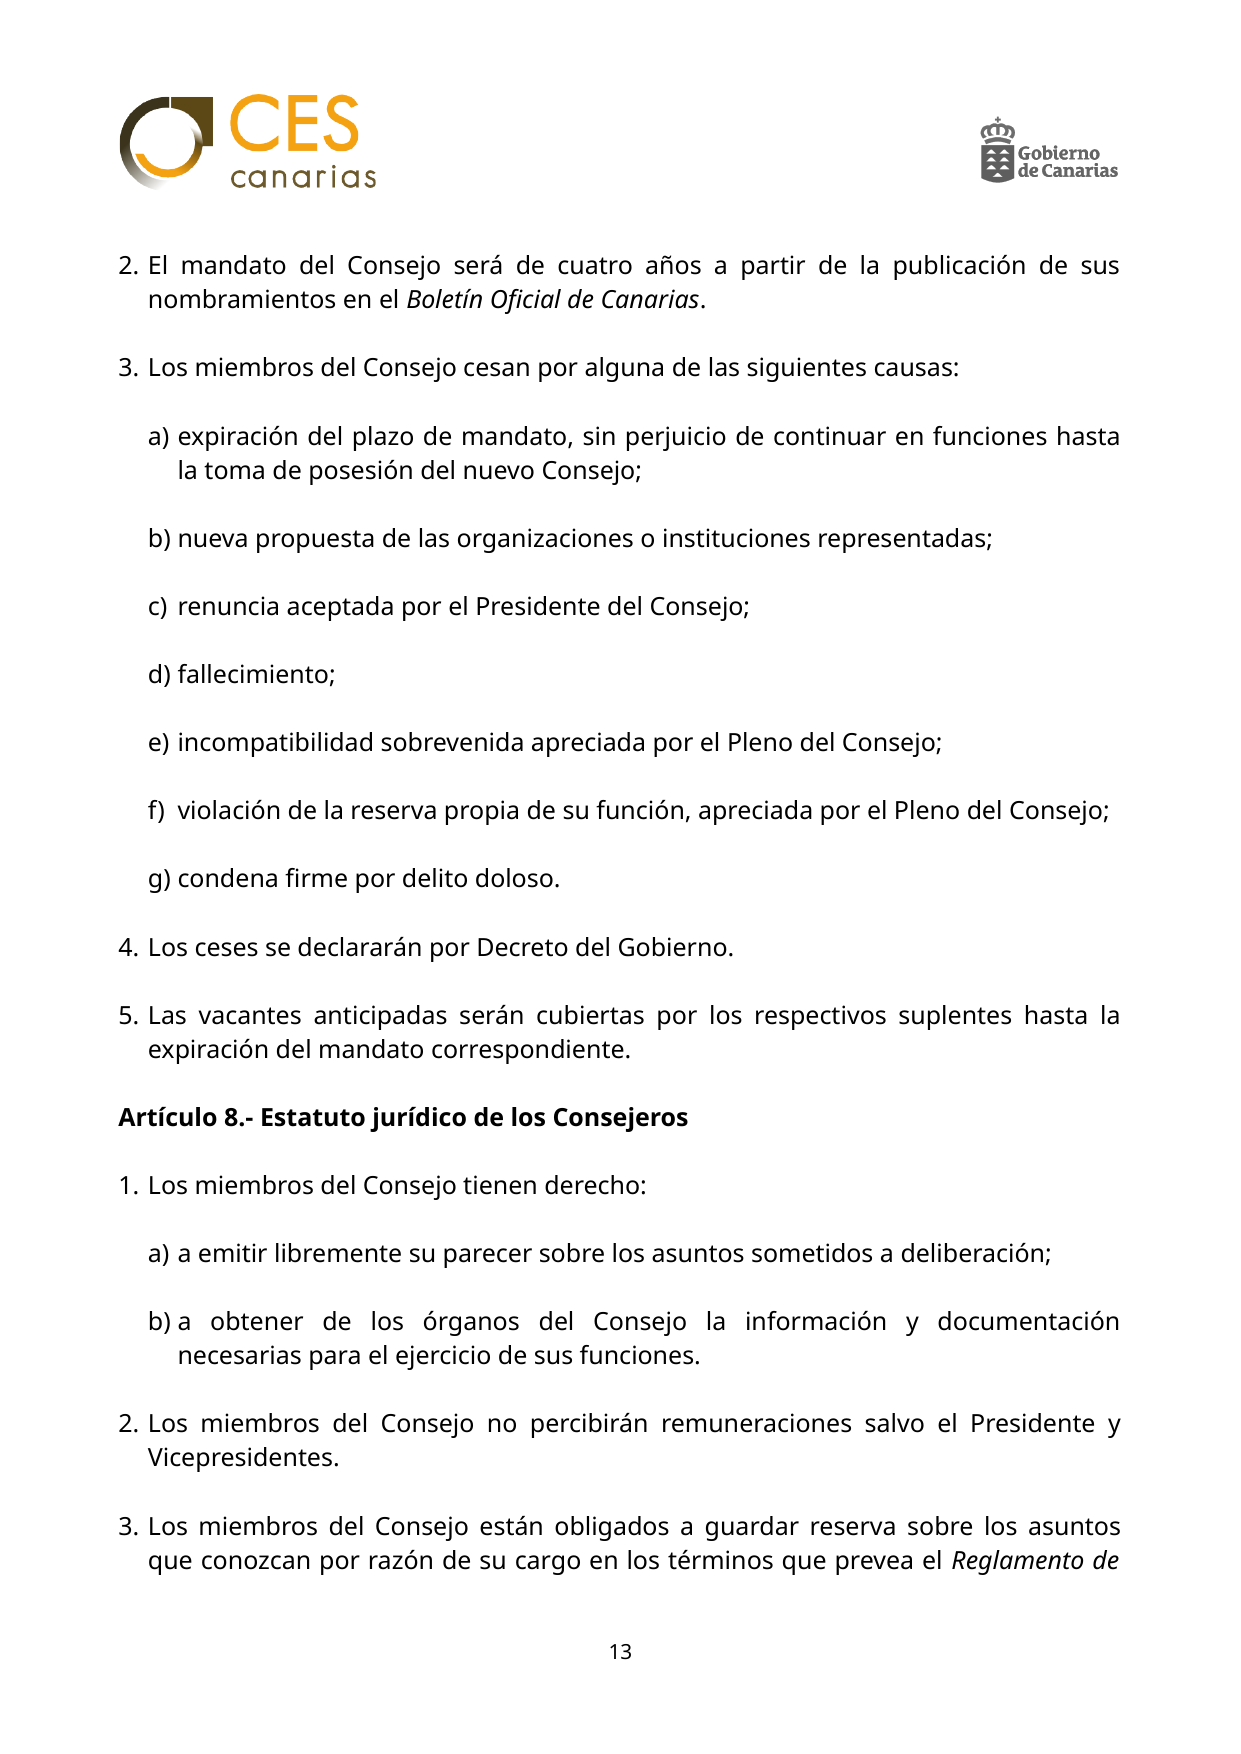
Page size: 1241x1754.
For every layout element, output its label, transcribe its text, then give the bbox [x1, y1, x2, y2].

text b) a obtener de los órganos del Consejo la información y documentación necesarias para el ejercicio de sus funciones. [148, 1304, 1122, 1372]
text 3. Los miembros del Consejo están obligados a guardar reserva sobre los asuntos que conozcan por razón de su cargo en los términos que prevea el Reglamento de [118, 1508, 1122, 1576]
text a) expiración del plazo de mandato, sin perjuicio de continuar en funciones hasta la toma de posesión del nuevo Consejo; [148, 418, 1122, 486]
text e) incompatibilidad sobrevenida apreciada por el Pleno del Consejo; [148, 725, 1122, 759]
text f) violación de la reserva propia de su función, apreciada por el Pleno del Consejo; [148, 793, 1122, 827]
text g) condena firme por delito doloso. [148, 861, 1122, 895]
text 2. Los miembros del Consejo no percibirán remuneraciones salvo el Presidente y Vicepresidentes. [118, 1406, 1122, 1474]
picture [119, 94, 376, 191]
picture [975, 111, 1120, 186]
subtitle Artículo 8.- Estatuto jurídico de los Consejeros [118, 1099, 1122, 1133]
text 2. El mandato del Consejo será de cuatro años a partir de la publicación de sus nombramientos en el Boletín Oficial de Canarias. [118, 248, 1122, 316]
text 3. Los miembros del Consejo cesan por alguna de las siguientes causas: [118, 350, 1122, 384]
text b) nueva propuesta de las organizaciones o instituciones representadas; [148, 520, 1122, 554]
text d) fallecimiento; [148, 657, 1122, 691]
text 1. Los miembros del Consejo tienen derecho: [118, 1168, 1122, 1202]
text c) renuncia aceptada por el Presidente del Consejo; [148, 588, 1122, 623]
text 4. Los ceses se declararán por Decreto del Gobierno. [118, 929, 1122, 963]
text 5. Las vacantes anticipadas serán cubiertas por los respectivos suplentes hasta la expiración del mandato correspondiente. [118, 997, 1122, 1065]
text a) a emitir libremente su parecer sobre los asuntos sometidos a deliberación; [148, 1236, 1122, 1270]
